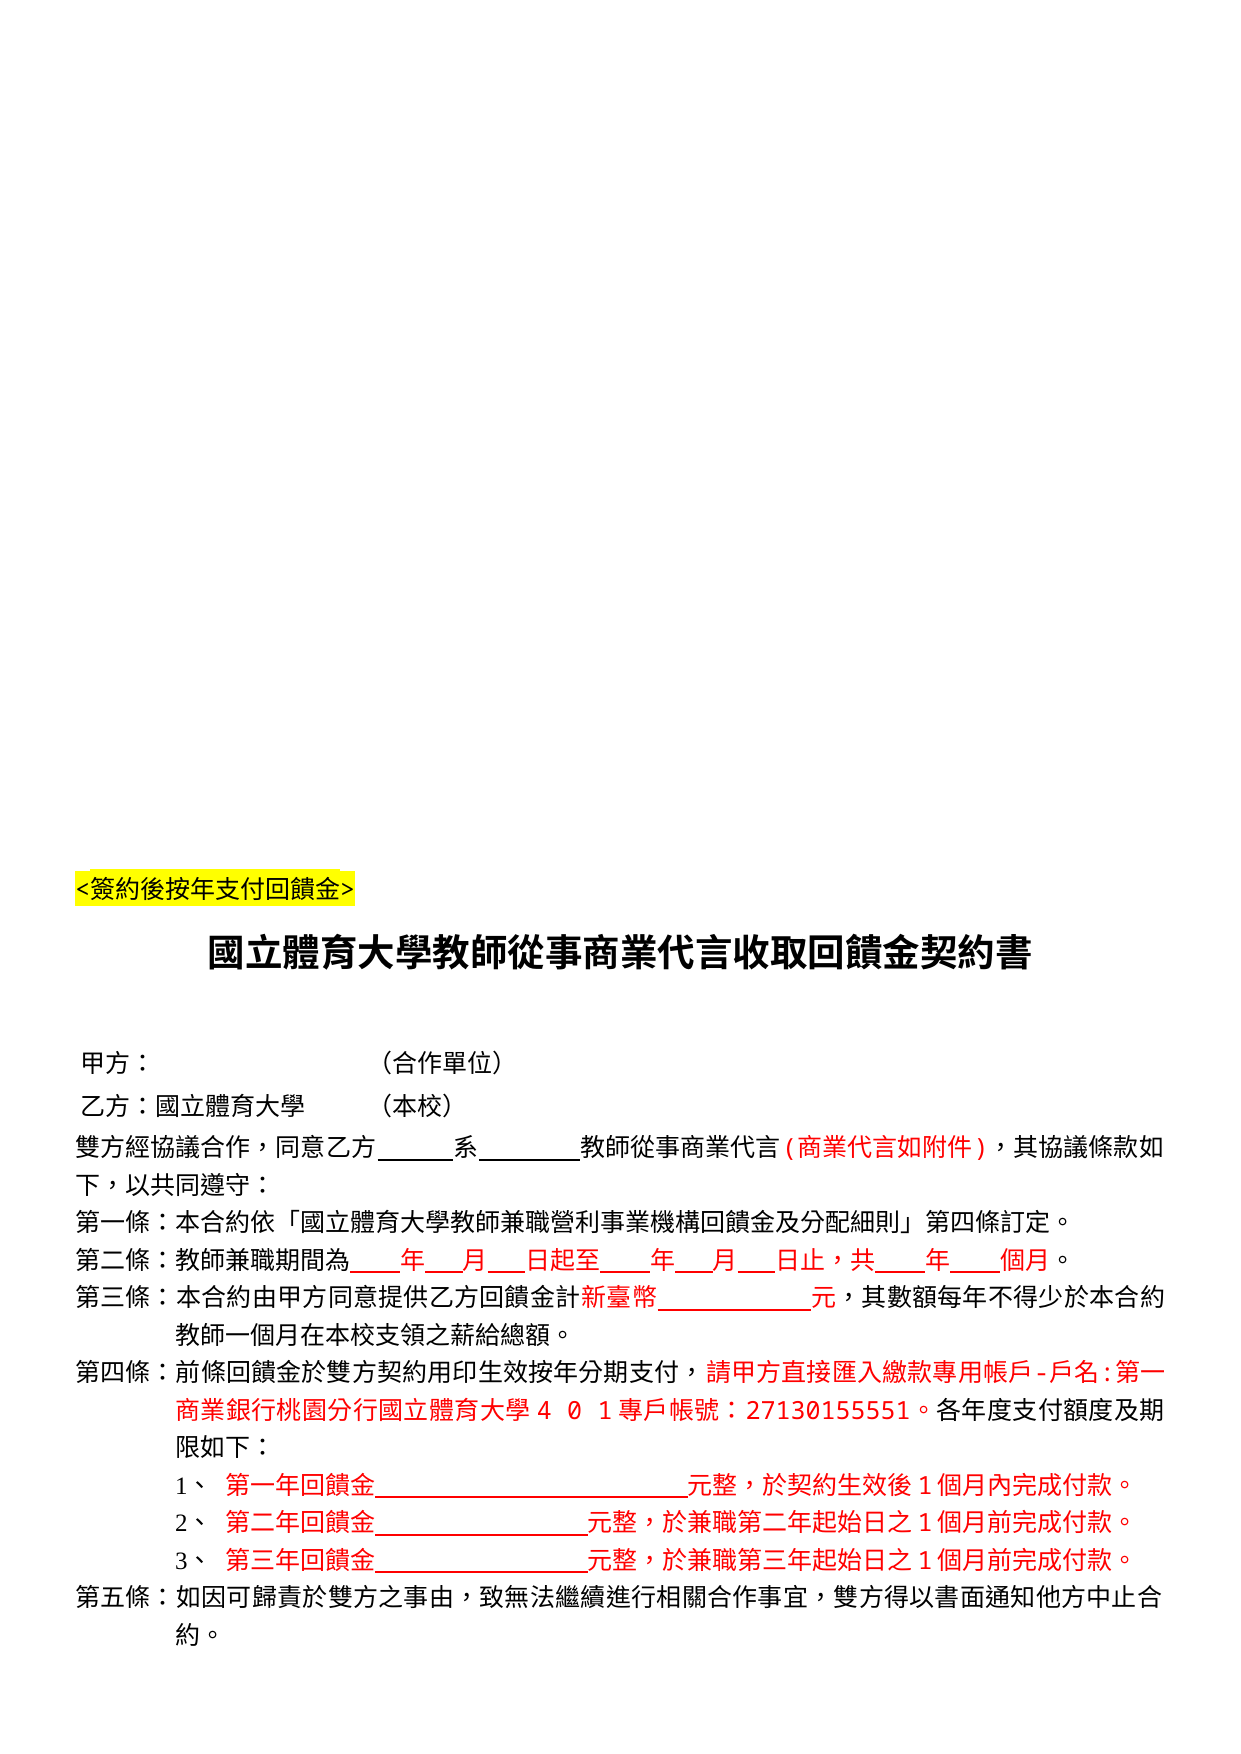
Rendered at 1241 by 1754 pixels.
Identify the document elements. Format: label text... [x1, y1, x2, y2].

text 乙方：國立體育大學 （本校） [0, 1087, 1240, 1123]
text 第二條：教師兼職期間為 年 月 日起至 年 月 日止，共 年 個月。 [75, 1239, 1165, 1277]
text 雙方經協議合作，同意乙方 系 教師從事商業代言(商業代言如附件)，其協議條款如下，以共同遵守： [75, 1127, 1165, 1202]
list 第一年回饋金 元整，於契約生效後1個月內完成付款。 [175, 1464, 1165, 1502]
text 甲方： （合作單位） [0, 1043, 1240, 1079]
text 第三條：本合約由甲方同意提供乙方回饋金計新臺幣 元，其數額每年不得少於本合約教師一個月在本校支領之薪給總額。 [75, 1277, 1165, 1352]
text 第四條：前條回饋金於雙方契約用印生效按年分期支付，請甲方直接匯入繳款專用帳戶-戶名:第一商業銀行桃園分行國立體育大學4 0 1專戶帳號：27130155551。各年度支付額度及期限如下： [75, 1352, 1165, 1464]
text 第一條：本合約依「國立體育大學教師兼職營利事業機構回饋金及分配細則」第四條訂定。 [75, 1202, 1165, 1239]
subtitle 國立體育大學教師從事商業代言收取回饋金契約書 [75, 908, 1165, 971]
text <簽約後按年支付回饋金> [75, 846, 1165, 908]
list 第三年回饋金 元整，於兼職第三年起始日之1個月前完成付款。 [175, 1539, 1165, 1577]
text 第五條：如因可歸責於雙方之事由，致無法繼續進行相關合作事宜，雙方得以書面通知他方中止合約。 [75, 1577, 1165, 1652]
list 第二年回饋金 元整，於兼職第二年起始日之1個月前完成付款。 [175, 1502, 1165, 1539]
